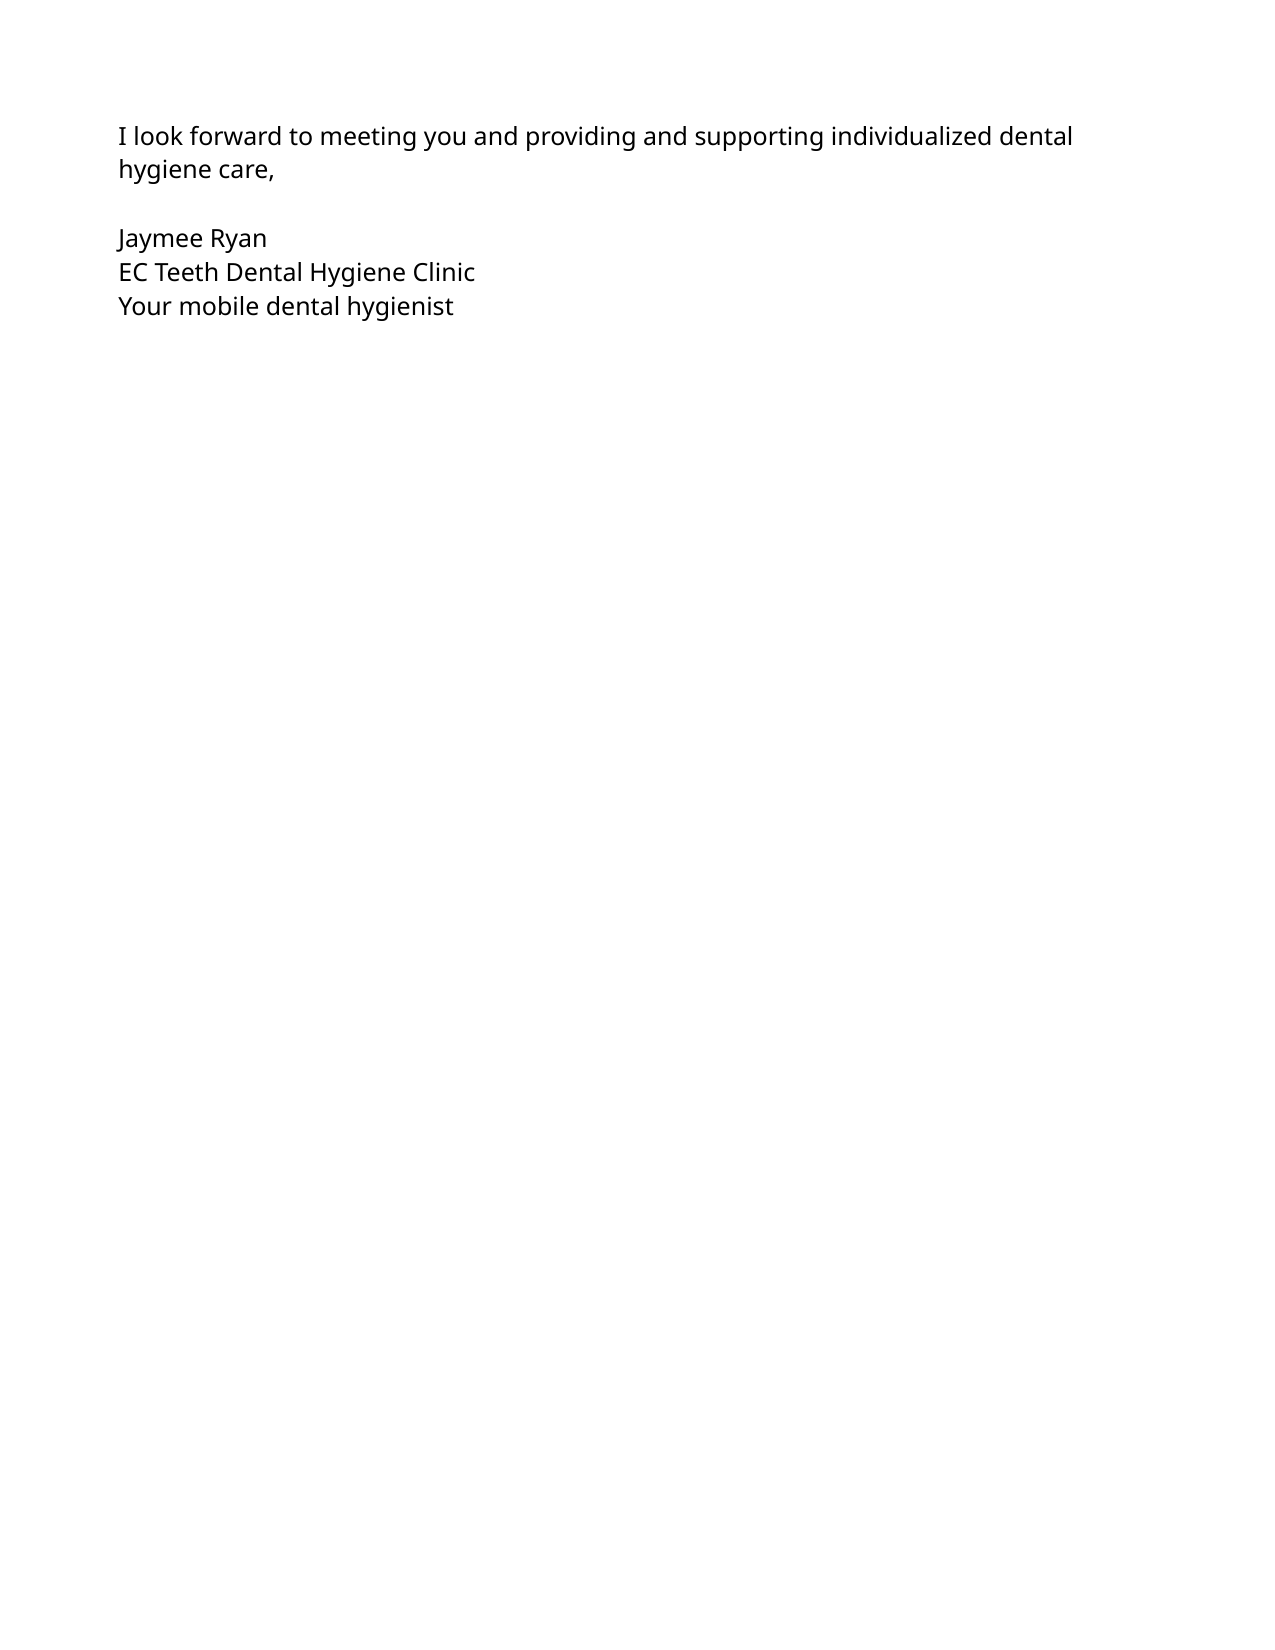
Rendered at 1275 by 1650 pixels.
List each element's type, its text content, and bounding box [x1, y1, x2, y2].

text Your mobile dental hygienist [118, 288, 1157, 322]
text Jaymee Ryan [118, 220, 1157, 254]
text I look forward to meeting you and providing and supporting individualized dental hygiene care, [118, 118, 1157, 186]
text EC Teeth Dental Hygiene Clinic [118, 254, 1157, 288]
